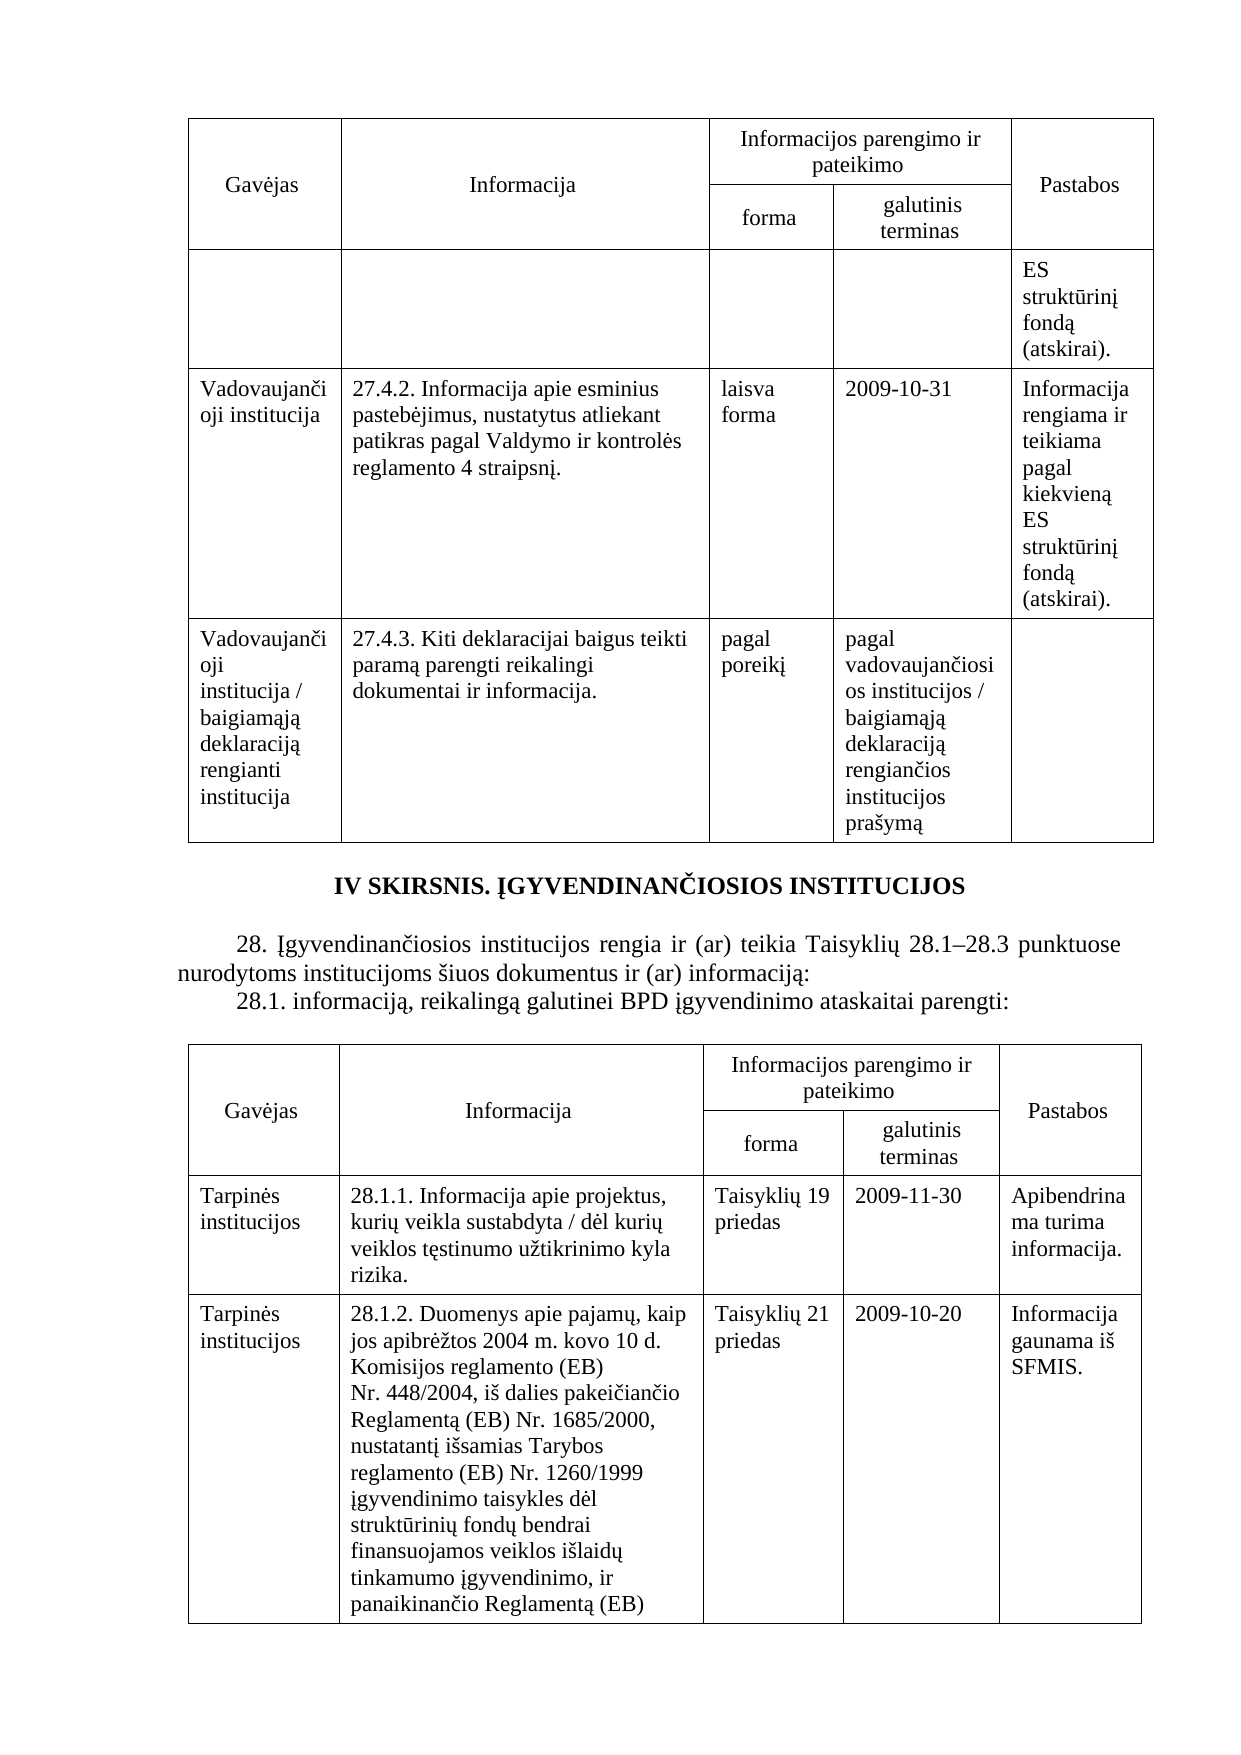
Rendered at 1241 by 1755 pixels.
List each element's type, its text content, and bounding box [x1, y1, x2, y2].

table_cell Tarpinės institucijos [189, 1176, 339, 1293]
table_cell 28.1.2. Duomenys apie pajamų, kaip jos apibrėžtos 2004 m. kovo 10 d. Komisijos reglamento (EB) Nr. 448/2004, iš dalies pakeičiančio Reglamentą (EB) Nr. 1685/2000, nustatantį išsamias Tarybos reglamento (EB) Nr. 1260/1999 įgyvendinimo taisykles dėl struktūrinių fondų bendrai finansuojamos veiklos išlaidų tinkamumo įgyvendinimo, ir panaikinančio Reglamentą (EB) [340, 1295, 703, 1623]
table_cell Taisyklių 19 priedas [704, 1176, 843, 1293]
table_header Pastabos [1012, 119, 1153, 249]
table_cell forma [710, 185, 833, 249]
table_cell 2009-10-20 [844, 1295, 999, 1623]
table_cell [1012, 619, 1153, 842]
table_cell Informacija gaunama iš SFMIS. [1000, 1295, 1141, 1623]
table_header Gavėjas [189, 119, 341, 249]
table_cell 27.4.3. Kiti deklaracijai baigus teikti paramą parengti reikalingi dokumentai ir informacija. [342, 619, 709, 842]
table_cell laisva forma [710, 369, 833, 618]
table_cell pagal poreikį [710, 619, 833, 842]
table_cell 28.1.1. Informacija apie projektus, kurių veikla sustabdyta / dėl kurių veiklos tęstinumo užtikrinimo kyla rizika. [340, 1176, 703, 1293]
table_cell ES struktūrinį fondą (atskirai). [1012, 250, 1153, 368]
table_header Informacija [340, 1045, 703, 1175]
text 28.1. informaciją, reikalingą galutinei BPD įgyvendinimo ataskaitai parengti: [177, 986, 1122, 1015]
table_header Informacija [342, 119, 709, 249]
table_header Informacijos parengimo ir pateikimo [710, 119, 1011, 184]
table_cell pagal vadovaujančiosios institucijos / baigiamąją deklaraciją rengiančios institucijos prašymą [834, 619, 1011, 842]
table_cell 2009-11-30 [844, 1176, 999, 1293]
text 28. Įgyvendinančiosios institucijos rengia ir (ar) teikia Taisyklių 28.1–28.3 punktuose nurodytoms institucijoms šiuos dokumentus ir (ar) informaciją: [177, 929, 1122, 986]
table_cell 27.4.2. Informacija apie esminius pastebėjimus, nustatytus atliekant patikras pagal Valdymo ir kontrolės reglamento 4 straipsnį. [342, 369, 709, 618]
table_cell [189, 250, 341, 368]
table_cell [342, 250, 709, 368]
table_cell [710, 250, 833, 368]
table_cell Taisyklių 21 priedas [704, 1295, 843, 1623]
table_cell galutinis terminas [844, 1111, 999, 1175]
table_header Informacijos parengimo ir pateikimo [704, 1045, 999, 1109]
table_cell 2009-10-31 [834, 369, 1011, 618]
table_cell Apibendrinama turima informacija. [1000, 1176, 1141, 1293]
table_cell Tarpinės institucijos [189, 1295, 339, 1623]
table_cell [834, 250, 1011, 368]
table_cell Informacija rengiama ir teikiama pagal kiekvieną ES struktūrinį fondą (atskirai). [1012, 369, 1153, 618]
table_header Pastabos [1000, 1045, 1141, 1175]
table_cell galutinis terminas [834, 185, 1011, 249]
table_cell forma [704, 1111, 843, 1175]
table_cell Vadovaujančioji institucija / baigiamąją deklaraciją rengianti institucija [189, 619, 341, 842]
table_cell Vadovaujančioji institucija [189, 369, 341, 618]
table_header Gavėjas [189, 1045, 339, 1175]
text IV SKIRSNIS. ĮGYVENDINANČIOSIOS INSTITUCIJOS [177, 871, 1122, 900]
